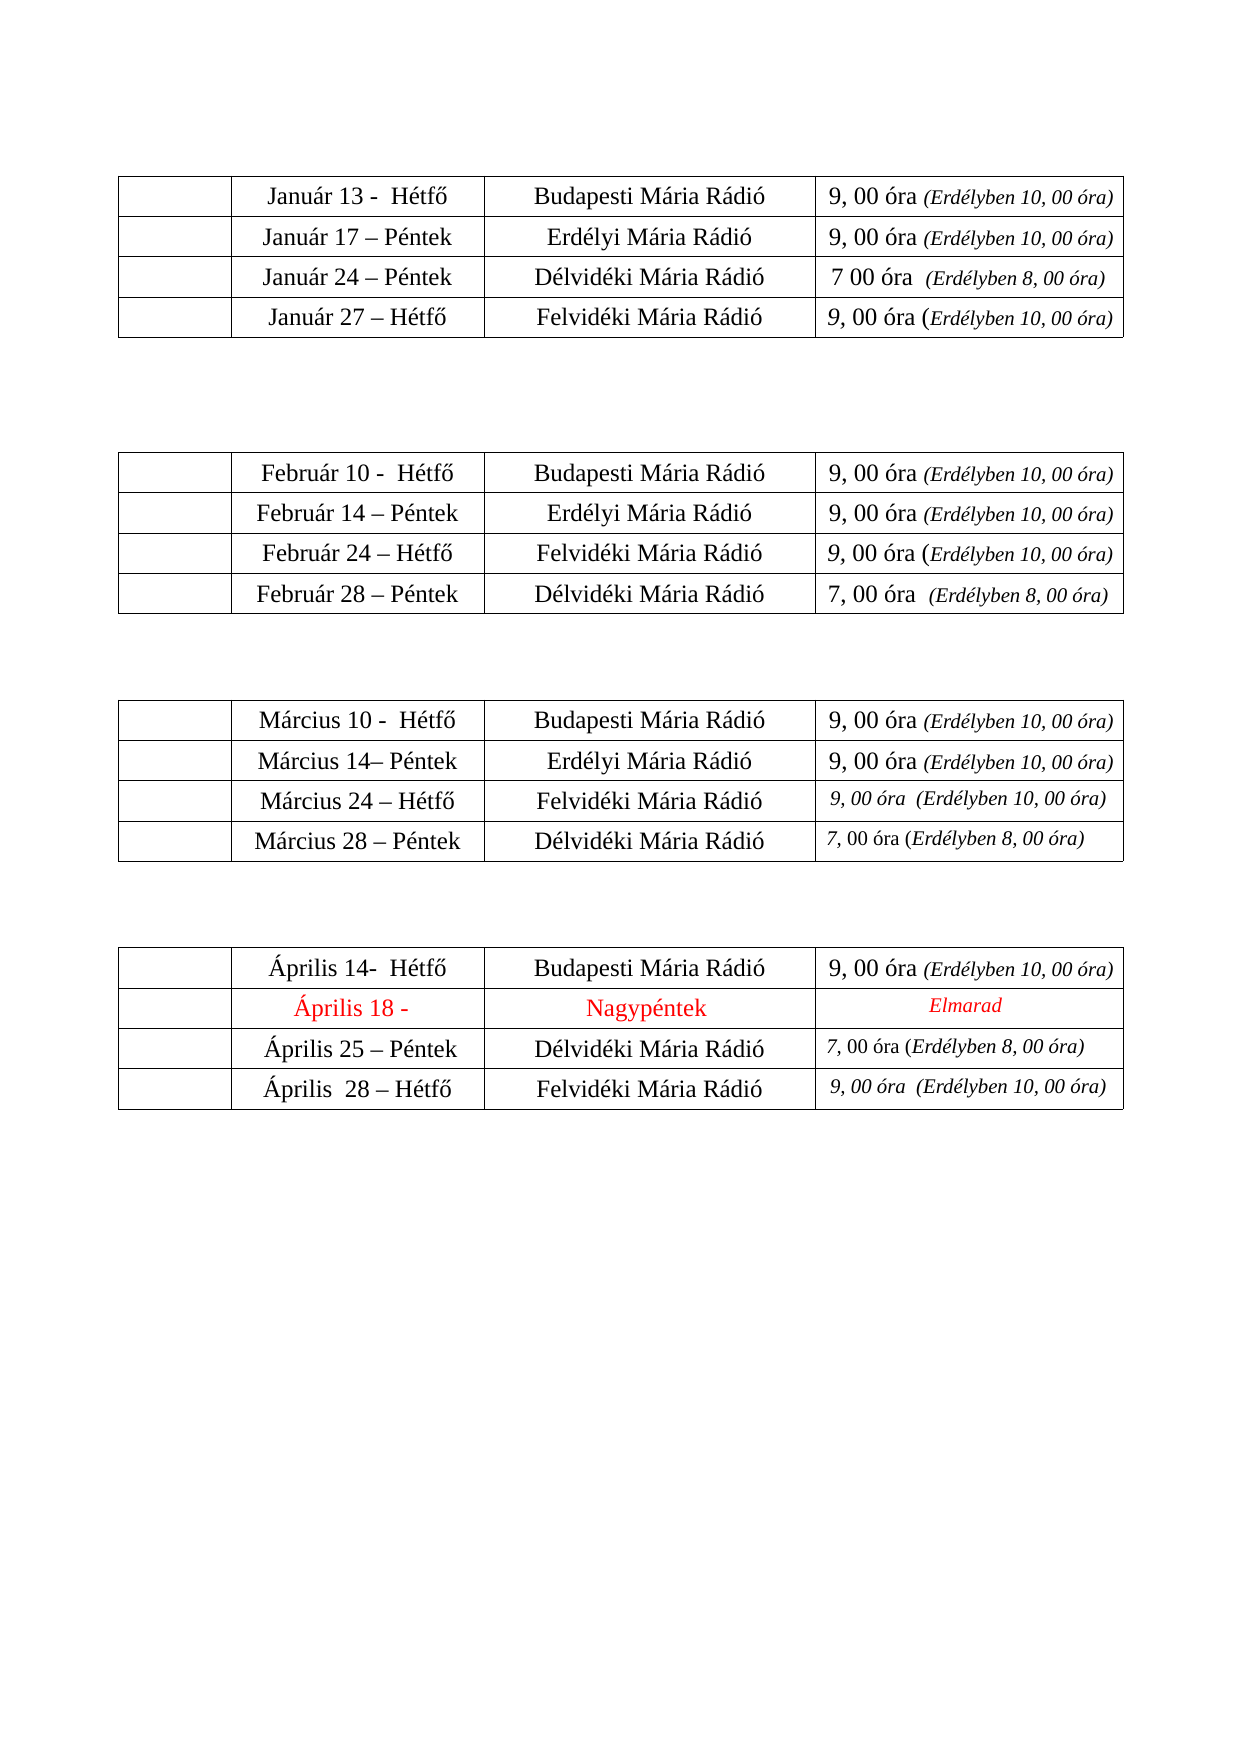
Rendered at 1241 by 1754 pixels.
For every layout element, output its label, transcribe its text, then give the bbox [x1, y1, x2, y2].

table_cell [119, 822, 231, 861]
table_cell 9, 00 óra (Erdélyben 10, 00 óra) [816, 493, 1123, 533]
table_cell Erdélyi Mária Rádió [485, 493, 815, 533]
table_header Január 13 - Hétfő [232, 177, 484, 216]
table_header 9, 00 óra (Erdélyben 10, 00 óra) [816, 701, 1123, 740]
table_header [119, 453, 231, 492]
table_cell [119, 298, 231, 337]
table_cell Erdélyi Mária Rádió [485, 217, 815, 256]
table_cell [119, 217, 231, 256]
table_header Budapesti Mária Rádió [485, 177, 815, 216]
table_header Budapesti Mária Rádió [485, 453, 815, 492]
table_cell 7 00 óra (Erdélyben 8, 00 óra) [816, 257, 1123, 297]
table_cell 9, 00 óra (Erdélyben 10, 00 óra) [816, 534, 1123, 573]
table_cell Délvidéki Mária Rádió [485, 257, 815, 297]
table_cell Február 14 – Péntek [232, 493, 484, 533]
table_cell Felvidéki Mária Rádió [485, 781, 815, 821]
table_header Április 14- Hétfő [232, 948, 484, 987]
table_cell [119, 534, 231, 573]
table_cell Január 27 – Hétfő [232, 298, 484, 337]
table_cell Elmarad [816, 989, 1123, 1028]
table_header [119, 948, 231, 987]
table_cell Február 28 – Péntek [232, 574, 484, 613]
table_cell Április 28 – Hétfő [232, 1069, 484, 1108]
table_cell Március 24 – Hétfő [232, 781, 484, 821]
table_cell Január 24 – Péntek [232, 257, 484, 297]
table_cell 9, 00 óra (Erdélyben 10, 00 óra) [816, 781, 1123, 821]
table_cell 7, 00 óra (Erdélyben 8, 00 óra) [816, 574, 1123, 613]
table_cell [119, 1069, 231, 1108]
table_cell 7, 00 óra (Erdélyben 8, 00 óra) [816, 822, 1123, 861]
table_cell Felvidéki Mária Rádió [485, 298, 815, 337]
table_cell [119, 257, 231, 297]
table_cell Január 17 – Péntek [232, 217, 484, 256]
table_header Budapesti Mária Rádió [485, 701, 815, 740]
table_cell Délvidéki Mária Rádió [485, 574, 815, 613]
table_cell 9, 00 óra (Erdélyben 10, 00 óra) [816, 217, 1123, 256]
table_cell Nagypéntek [485, 989, 815, 1028]
table_cell [119, 1029, 231, 1068]
table_cell Április 25 – Péntek [232, 1029, 484, 1068]
table_header 9, 00 óra (Erdélyben 10, 00 óra) [816, 177, 1123, 216]
table_header Budapesti Mária Rádió [485, 948, 815, 987]
table_header 9, 00 óra (Erdélyben 10, 00 óra) [816, 453, 1123, 492]
table_cell 9, 00 óra (Erdélyben 10, 00 óra) [816, 298, 1123, 337]
table_cell 9, 00 óra (Erdélyben 10, 00 óra) [816, 1069, 1123, 1108]
table_cell 7, 00 óra (Erdélyben 8, 00 óra) [816, 1029, 1123, 1068]
table_cell Március 14– Péntek [232, 741, 484, 780]
table_cell Erdélyi Mária Rádió [485, 741, 815, 780]
table_cell [119, 741, 231, 780]
table_cell [119, 574, 231, 613]
table_header Február 10 - Hétfő [232, 453, 484, 492]
table_cell Délvidéki Mária Rádió [485, 1029, 815, 1068]
table_cell [119, 493, 231, 533]
table_header [119, 701, 231, 740]
table_cell Felvidéki Mária Rádió [485, 534, 815, 573]
table_header Március 10 - Hétfő [232, 701, 484, 740]
table_cell Felvidéki Mária Rádió [485, 1069, 815, 1108]
table_cell 9, 00 óra (Erdélyben 10, 00 óra) [816, 741, 1123, 780]
table_cell Február 24 – Hétfő [232, 534, 484, 573]
table_header 9, 00 óra (Erdélyben 10, 00 óra) [816, 948, 1123, 987]
table_cell [119, 989, 231, 1028]
table_cell [119, 781, 231, 821]
table_header [119, 177, 231, 216]
table_cell Délvidéki Mária Rádió [485, 822, 815, 861]
table_cell Április 18 - [232, 989, 484, 1028]
table_cell Március 28 – Péntek [232, 822, 484, 861]
